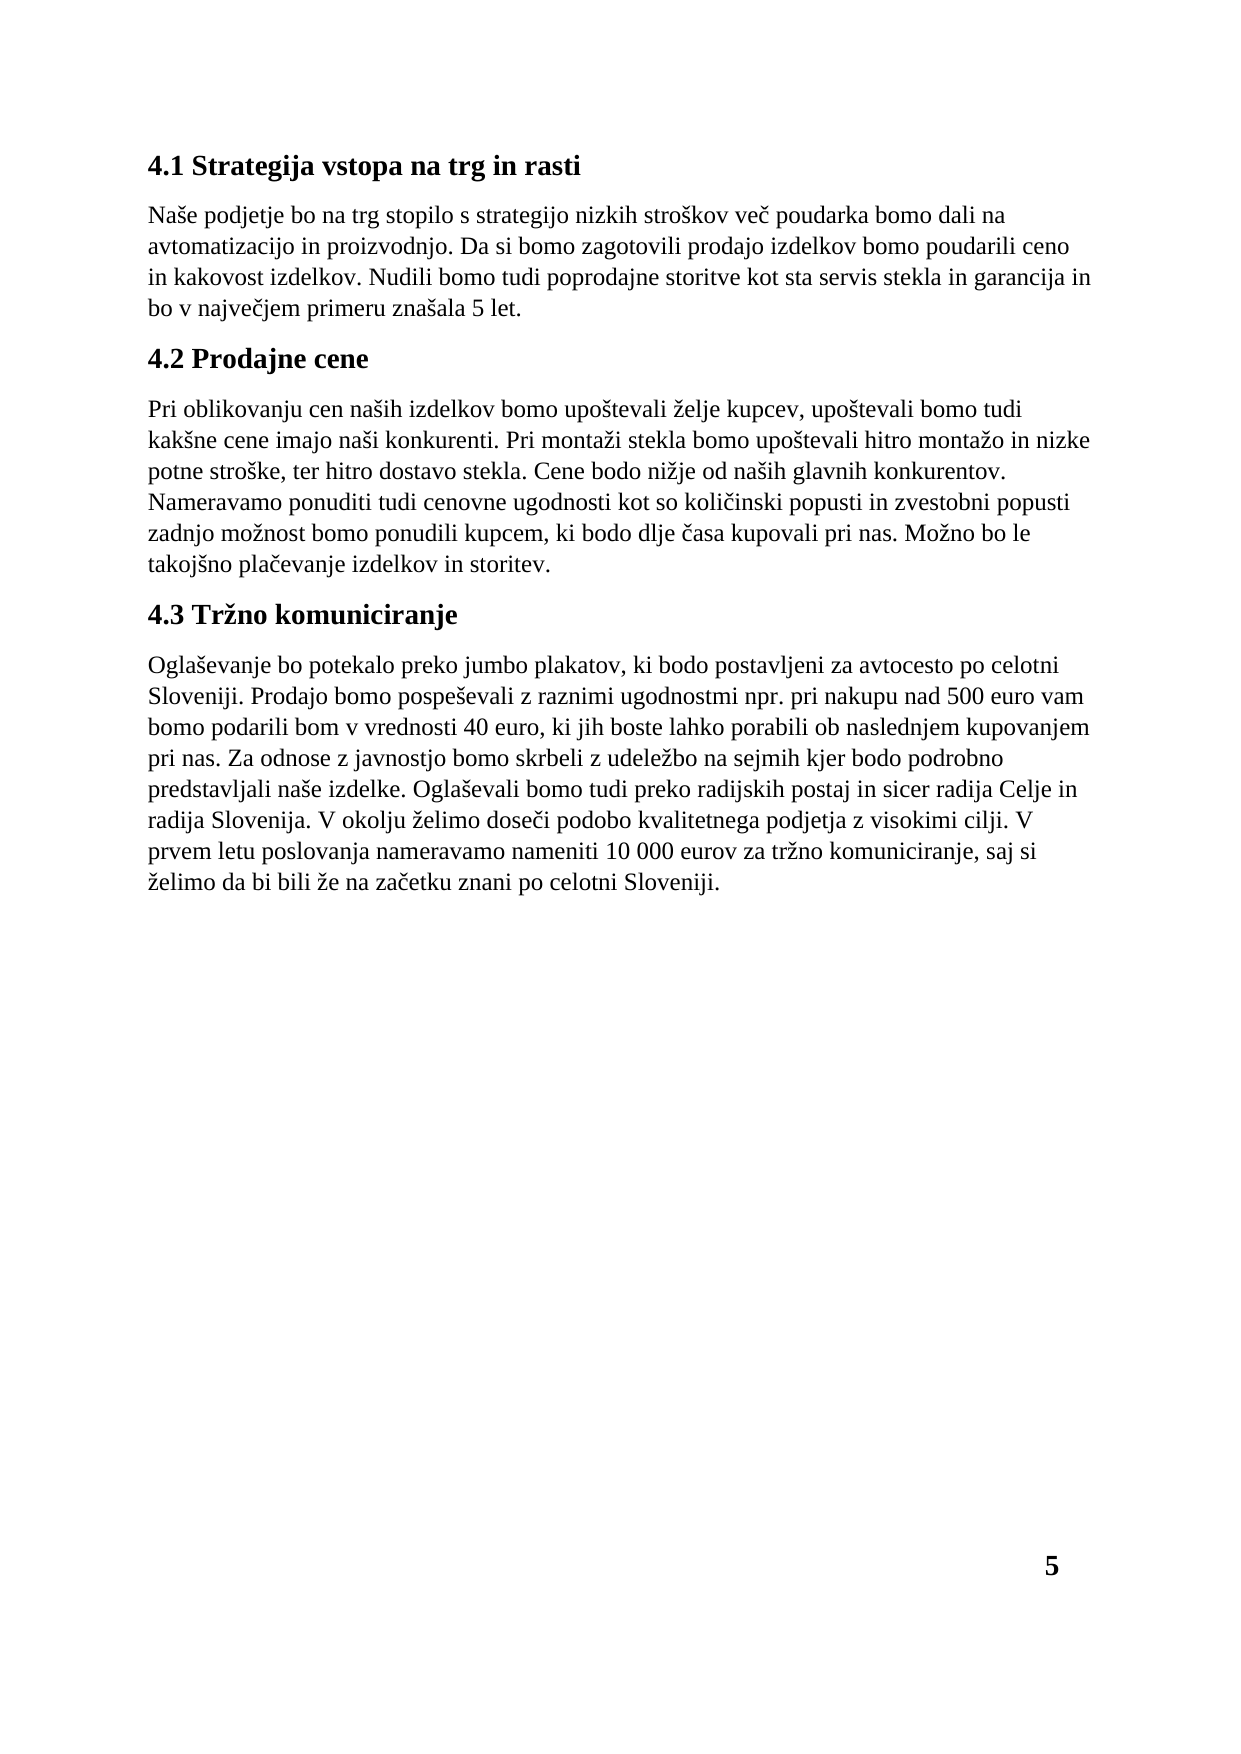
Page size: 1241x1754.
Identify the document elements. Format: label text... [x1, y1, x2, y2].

text Pri oblikovanju cen naših izdelkov bomo upoštevali želje kupcev, upoštevali bomo tudi kakšne cene imajo naši konkurenti. Pri montaži stekla bomo upoštevali hitro montažo in nizke potne stroške, ter hitro dostavo stekla. Cene bodo nižje od naših glavnih konkurentov. Nameravamo ponuditi tudi cenovne ugodnosti kot so količinski popusti in zvestobni popusti zadnjo možnost bomo ponudili kupcem, ki bodo dlje časa kupovali pri nas. Možno bo le takojšno plačevanje izdelkov in storitev. [148, 394, 1093, 578]
text 4.2 Prodajne cene [148, 341, 1093, 375]
text Oglaševanje bo potekalo preko jumbo plakatov, ki bodo postavljeni za avtocesto po celotni Sloveniji. Prodajo bomo pospeševali z raznimi ugodnostmi npr. pri nakupu nad 500 euro vam bomo podarili bom v vrednosti 40 euro, ki jih boste lahko porabili ob naslednjem kupovanjem pri nas. Za odnose z javnostjo bomo skrbeli z udeležbo na sejmih kjer bodo podrobno predstavljali naše izdelke. Oglaševali bomo tudi preko radijskih postaj in sicer radija Celje in radija Slovenija. V okolju želimo doseči podobo kvalitetnega podjetja z visokimi cilji. V prvem letu poslovanja nameravamo nameniti 10 000 eurov za tržno komuniciranje, saj si želimo da bi bili že na začetku znani po celotni Sloveniji. [148, 650, 1093, 896]
text 5 [148, 1548, 1093, 1582]
text 4.3 Tržno komuniciranje [148, 597, 1093, 631]
text 4.1 Strategija vstopa na trg in rasti [148, 148, 1093, 181]
text Naše podjetje bo na trg stopilo s strategijo nizkih stroškov več poudarka bomo dali na avtomatizacijo in proizvodnjo. Da si bomo zagotovili prodajo izdelkov bomo poudarili ceno in kakovost izdelkov. Nudili bomo tudi poprodajne storitve kot sta servis stekla in garancija in bo v največjem primeru znašala 5 let. [148, 200, 1093, 322]
